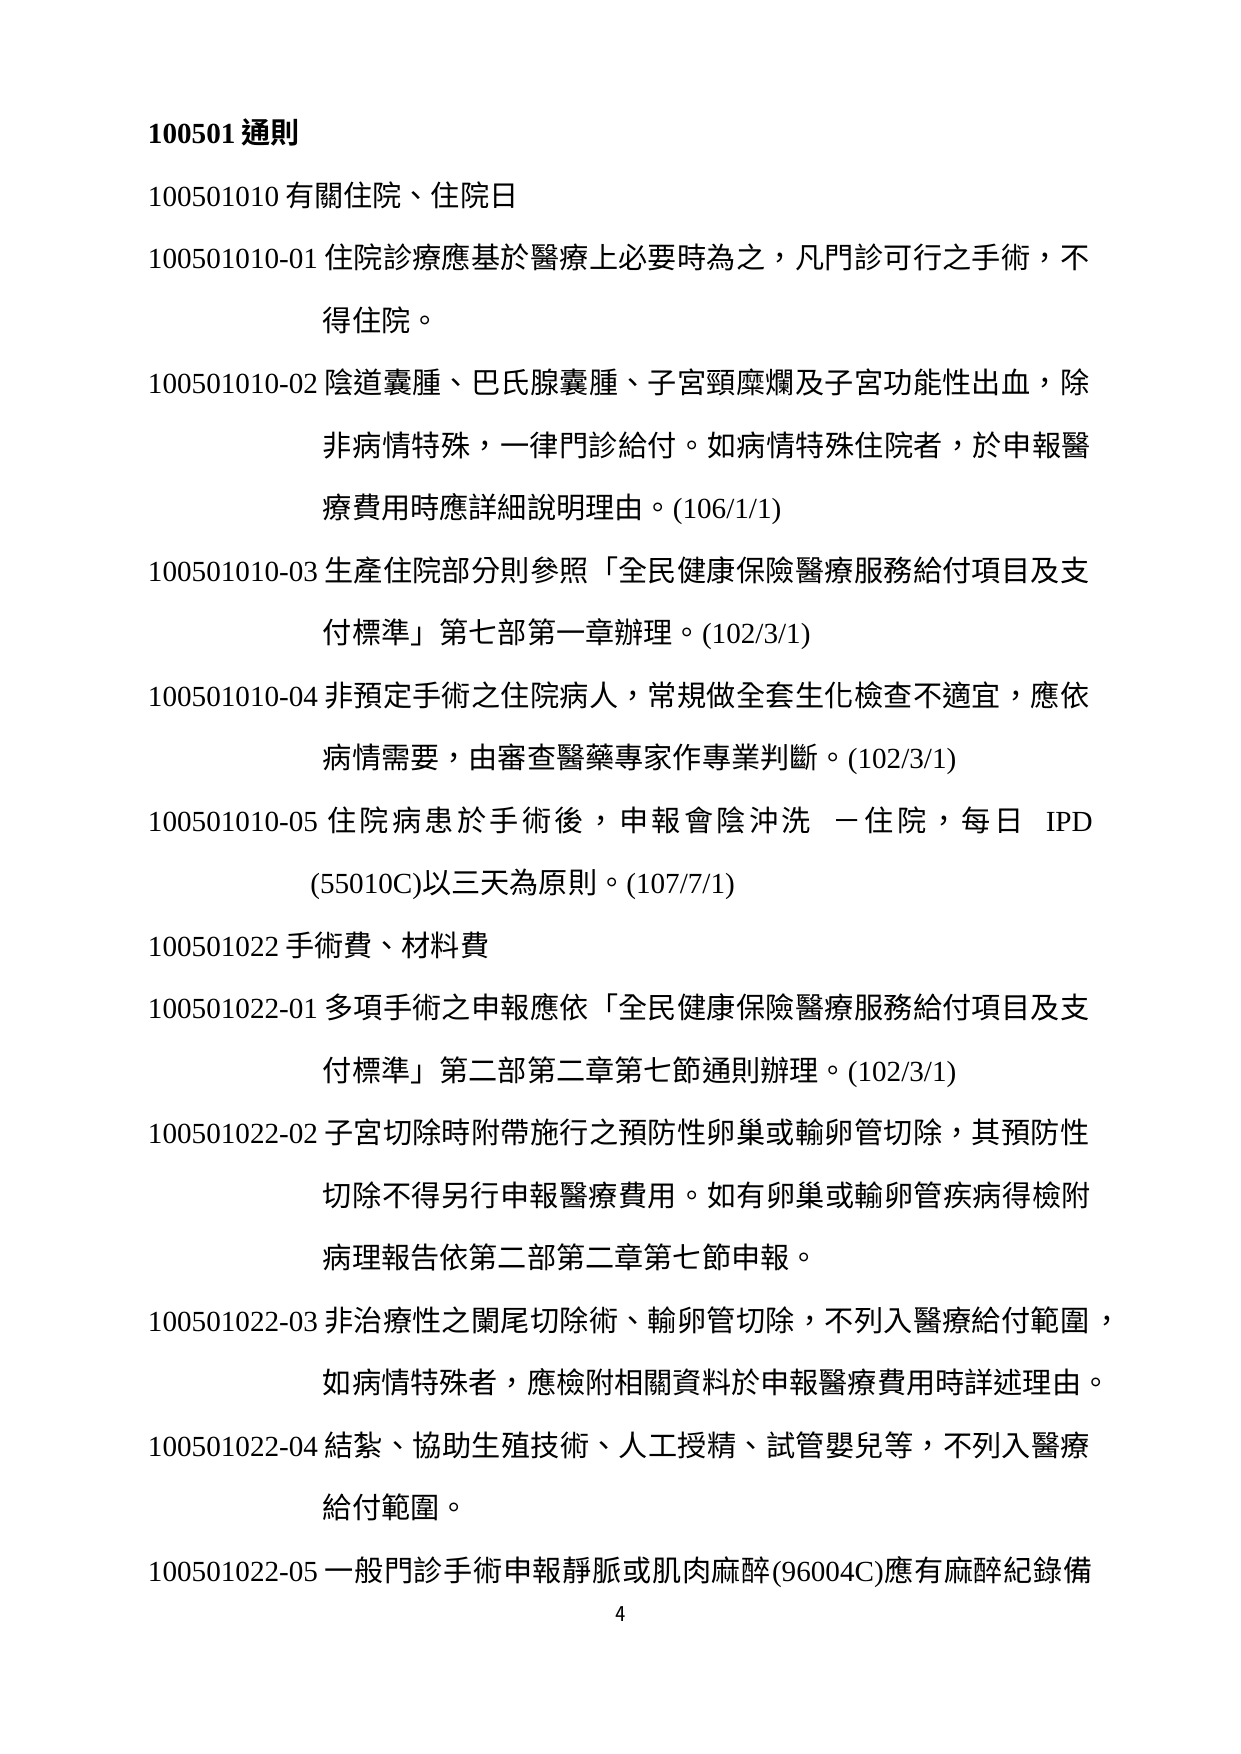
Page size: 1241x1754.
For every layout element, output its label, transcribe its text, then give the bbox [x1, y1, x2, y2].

text 100501010-03生產住院部分則參照「全民健康保險醫療服務給付項目及支付標準」第七部第一章辦理。(102/3/1) [148, 527, 1092, 652]
text 100501022-02子宮切除時附帶施行之預防性卵巢或輸卵管切除，其預防性切除不得另行申報醫療費用。如有卵巢或輸卵管疾病得檢附病理報告依第二部第二章第七節申報。 [148, 1089, 1092, 1277]
text 100501022-04結紮、協助生殖技術、人工授精、試管嬰兒等，不列入醫療給付範圍。 [148, 1402, 1092, 1527]
text 100501010有關住院、住院日 [148, 152, 1092, 214]
text 100501010-04非預定手術之住院病人，常規做全套生化檢查不適宜，應依病情需要，由審查醫藥專家作專業判斷。(102/3/1) [148, 652, 1092, 777]
text 100501022手術費、材料費 [148, 902, 1092, 964]
text 100501022-01多項手術之申報應依「全民健康保險醫療服務給付項目及支付標準」第二部第二章第七節通則辦理。(102/3/1) [148, 964, 1092, 1089]
text 100501 通則 [148, 89, 1092, 152]
text 100501010-02陰道囊腫、巴氏腺囊腫、子宮頸糜爛及子宮功能性出血，除非病情特殊，一律門診給付。如病情特殊住院者，於申報醫療費用時應詳細說明理由。(106/1/1) [148, 339, 1092, 527]
text 100501022-05一般門診手術申報靜脈或肌肉麻醉(96004C)應有麻醉紀錄備 [148, 1527, 1092, 1589]
text 100501022-03非治療性之闌尾切除術、輸卵管切除，不列入醫療給付範圍，如病情特殊者，應檢附相關資料於申報醫療費用時詳述理由。 [148, 1277, 1092, 1402]
text 100501010-05住院病患於手術後，申報會陰沖洗 －住院，每日 IPD (55010C)以三天為原則。(107/7/1) [148, 777, 1092, 902]
text 100501010-01住院診療應基於醫療上必要時為之，凡門診可行之手術，不得住院。 [148, 214, 1092, 339]
